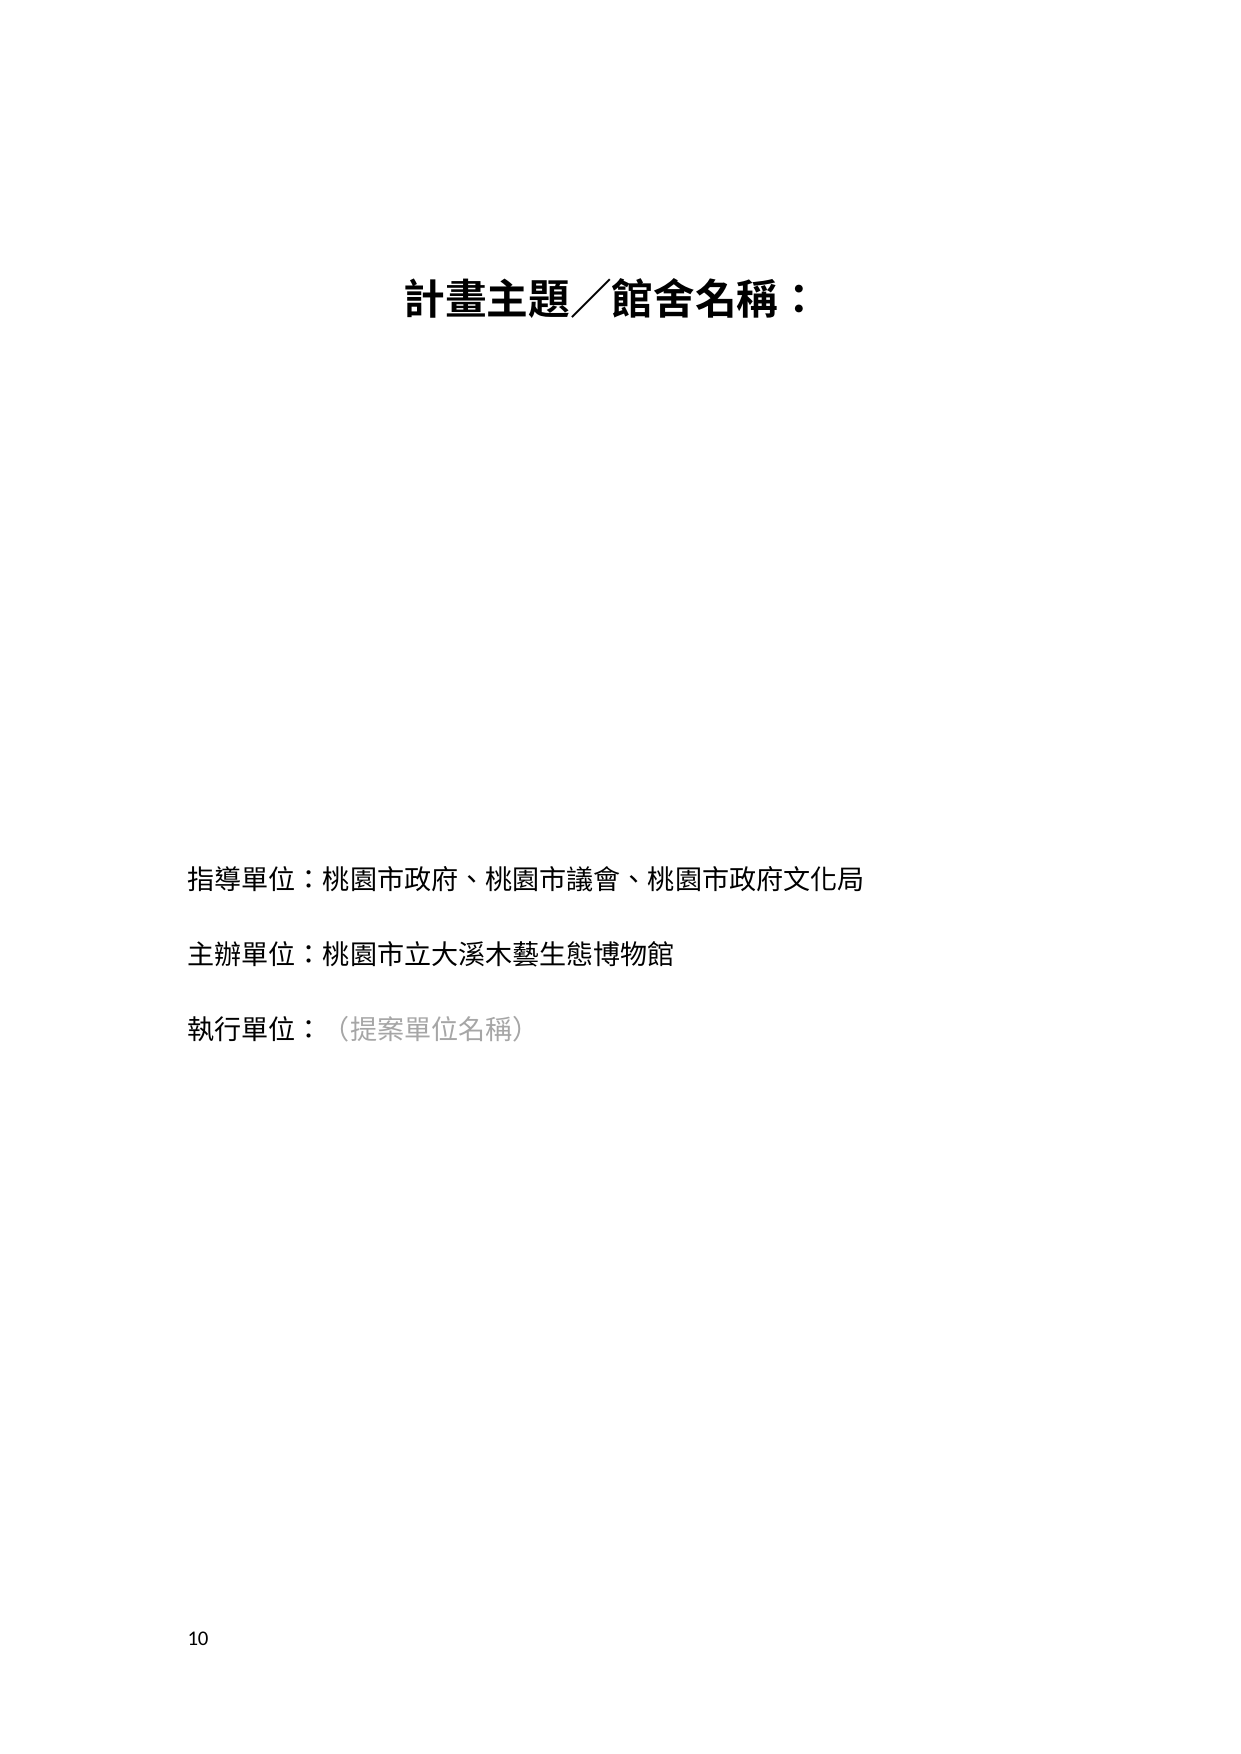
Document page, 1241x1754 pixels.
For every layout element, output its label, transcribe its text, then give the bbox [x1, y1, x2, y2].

text 指導單位：桃園市政府、桃園市議會、桃園市政府文化局 [187, 834, 1053, 909]
text 主辦單位：桃園市立大溪木藝生態博物館 [187, 909, 1053, 984]
text 執行單位：（提案單位名稱） [187, 984, 1053, 1059]
text 計畫主題／館舍名稱： [187, 234, 1053, 347]
